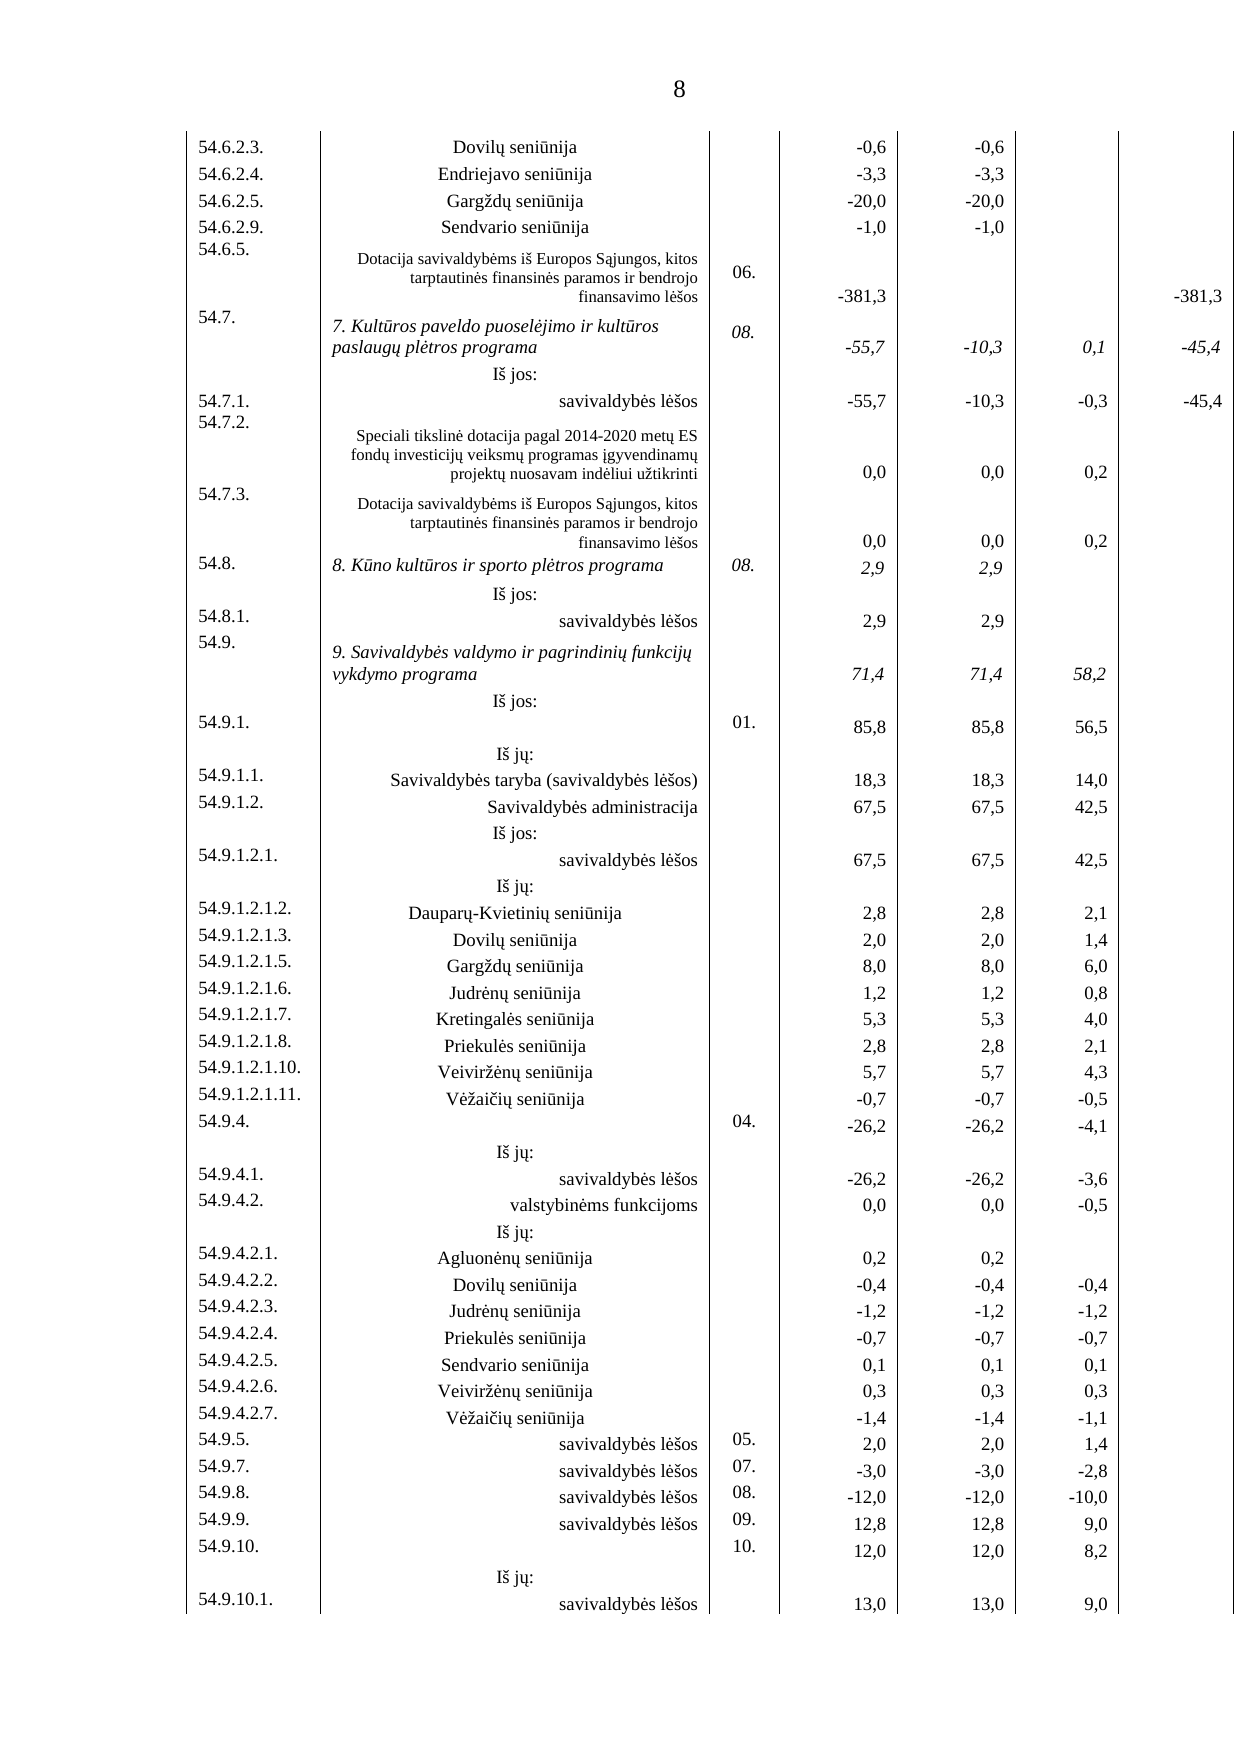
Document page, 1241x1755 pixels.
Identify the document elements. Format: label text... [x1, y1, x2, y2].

table_cell Iš jų: [321, 1561, 709, 1588]
table_cell 0,0 [898, 1189, 1015, 1216]
table_cell 54.9. [187, 631, 320, 684]
table_cell 12,0 [898, 1535, 1015, 1561]
table_cell [1119, 1588, 1233, 1614]
table_cell 14,0 [1016, 764, 1118, 791]
table_cell Judrėnų seniūnija [321, 977, 709, 1003]
table_cell 2,0 [780, 1428, 897, 1455]
table_cell [1119, 1056, 1233, 1083]
table_cell 5,3 [780, 1003, 897, 1030]
table_cell 2,1 [1016, 1030, 1118, 1056]
table_cell [1119, 1455, 1233, 1481]
table_cell [898, 238, 1015, 306]
table_cell [710, 1136, 779, 1163]
table_cell 54.6.2.4. [187, 158, 320, 184]
table_cell 01. [710, 711, 779, 738]
table_cell Iš jų: [321, 1136, 709, 1163]
table_cell [898, 1561, 1015, 1588]
table_cell Endriejavo seniūnija [321, 158, 709, 184]
table_cell [321, 1110, 709, 1136]
table_cell 54.9.1.2. [187, 791, 320, 817]
table_cell [1119, 483, 1233, 552]
table_cell 54.9.1.2.1.8. [187, 1030, 320, 1056]
table_cell [321, 1535, 709, 1561]
table_cell 0,2 [1016, 483, 1118, 552]
table_cell -26,2 [780, 1163, 897, 1189]
table_cell 1,2 [780, 977, 897, 1003]
table_cell [710, 844, 779, 870]
table_cell [780, 1561, 897, 1588]
table_cell 1,4 [1016, 924, 1118, 950]
table_cell 4,3 [1016, 1056, 1118, 1083]
table_cell Gargždų seniūnija [321, 185, 709, 211]
table_cell [780, 358, 897, 384]
table_cell [1119, 1003, 1233, 1030]
table_cell Priekulės seniūnija [321, 1322, 709, 1348]
table_cell 5,7 [780, 1056, 897, 1083]
table_cell 2,8 [780, 897, 897, 923]
table_cell -20,0 [898, 185, 1015, 211]
table_cell Vėžaičių seniūnija [321, 1402, 709, 1428]
table_cell [710, 385, 779, 411]
table_cell 0,2 [780, 1242, 897, 1269]
table_cell 54.8.1. [187, 605, 320, 631]
table_cell 0,3 [780, 1375, 897, 1402]
table_cell 0,0 [780, 1189, 897, 1216]
table_cell [1119, 1561, 1233, 1588]
table_cell 54.7.2. [187, 411, 320, 483]
table_cell [1119, 358, 1233, 384]
table_cell 8,0 [780, 950, 897, 977]
table_cell -1,4 [898, 1402, 1015, 1428]
table_cell 54.9.1.2.1.6. [187, 977, 320, 1003]
table_cell [710, 483, 779, 552]
table_cell [710, 1216, 779, 1242]
table_cell 54.9.4.2.4. [187, 1322, 320, 1348]
table_cell 0,0 [780, 411, 897, 483]
table_cell 08. [710, 552, 779, 578]
table_cell [710, 1375, 779, 1402]
table_cell -3,6 [1016, 1163, 1118, 1189]
table_cell [710, 1322, 779, 1348]
table_cell 0,3 [898, 1375, 1015, 1402]
table_cell 56,5 [1016, 711, 1118, 738]
table_cell [1016, 1136, 1118, 1163]
table_cell savivaldybės lėšos [321, 1588, 709, 1614]
table_cell 2,8 [898, 897, 1015, 923]
table_cell [1119, 1136, 1233, 1163]
table_cell [1119, 1349, 1233, 1375]
table_cell 67,5 [898, 844, 1015, 870]
table_cell 54.6.2.3. [187, 131, 320, 158]
table_cell 54.9.4.2.5. [187, 1349, 320, 1375]
table_cell Veiviržėnų seniūnija [321, 1056, 709, 1083]
table_cell [1119, 1189, 1233, 1216]
table_cell [1119, 158, 1233, 184]
table_cell -0,6 [780, 131, 897, 158]
table_cell [1119, 977, 1233, 1003]
table_cell -1,2 [780, 1295, 897, 1322]
table_cell [1016, 1216, 1118, 1242]
table_cell 1,2 [898, 977, 1015, 1003]
table_cell 5,3 [898, 1003, 1015, 1030]
table_cell [710, 1003, 779, 1030]
table_cell 54.9.1.2.1.3. [187, 924, 320, 950]
table_cell -10,3 [898, 306, 1015, 358]
table_cell 8,0 [898, 950, 1015, 977]
table_cell 2,0 [898, 1428, 1015, 1455]
table_cell [1119, 764, 1233, 791]
table_cell 54.9.8. [187, 1481, 320, 1508]
table_cell -0,7 [780, 1322, 897, 1348]
table_cell [710, 631, 779, 684]
table_cell [710, 950, 779, 977]
table_cell [1119, 1402, 1233, 1428]
table_cell Iš jų: [321, 738, 709, 764]
table_cell [710, 924, 779, 950]
table_cell 42,5 [1016, 791, 1118, 817]
table_cell Savivaldybės taryba (savivaldybės lėšos) [321, 764, 709, 791]
table_cell [1119, 1508, 1233, 1534]
table_cell 2,8 [780, 1030, 897, 1056]
table_cell savivaldybės lėšos [321, 1481, 709, 1508]
table_cell [1016, 578, 1118, 605]
table_cell [710, 358, 779, 384]
table_cell Dovilų seniūnija [321, 924, 709, 950]
table_cell [1119, 1428, 1233, 1455]
table_cell [1119, 870, 1233, 897]
table_cell [1119, 552, 1233, 578]
table_cell [1016, 238, 1118, 306]
table_cell 6,0 [1016, 950, 1118, 977]
table_cell -45,4 [1119, 306, 1233, 358]
table_cell -381,3 [1119, 238, 1233, 306]
table_cell [187, 578, 320, 605]
table_cell 0,1 [1016, 1349, 1118, 1375]
table_cell 54.9.4. [187, 1110, 320, 1136]
table_cell [710, 870, 779, 897]
table_cell -0,5 [1016, 1083, 1118, 1109]
table_cell 0,3 [1016, 1375, 1118, 1402]
table_cell [1119, 1242, 1233, 1269]
table_cell 2,9 [898, 552, 1015, 578]
table_cell 2,9 [780, 552, 897, 578]
table_cell -0,5 [1016, 1189, 1118, 1216]
table_cell 54.6.2.9. [187, 211, 320, 238]
table_cell -4,1 [1016, 1110, 1118, 1136]
table_cell [187, 358, 320, 384]
table_cell [1119, 1269, 1233, 1295]
table_cell 54.9.1.2.1.10. [187, 1056, 320, 1083]
table_cell [1016, 685, 1118, 711]
table_cell [1016, 738, 1118, 764]
table_cell Dotacija savivaldybėms iš Europos Sąjungos, kitos tarptautinės finansinės paramos ir bendrojo finansavimo lėšos [321, 483, 709, 552]
table_cell -381,3 [780, 238, 897, 306]
table_cell [780, 578, 897, 605]
table_cell -3,0 [780, 1455, 897, 1481]
table_cell [1119, 711, 1233, 738]
table_cell Iš jų: [321, 870, 709, 897]
table_cell -55,7 [780, 306, 897, 358]
table_cell [710, 1295, 779, 1322]
table_cell [710, 1083, 779, 1109]
table_cell 58,2 [1016, 631, 1118, 684]
table_cell -26,2 [898, 1163, 1015, 1189]
table_cell Vėžaičių seniūnija [321, 1083, 709, 1109]
table_cell [1119, 924, 1233, 950]
table_cell [898, 870, 1015, 897]
table_cell 54.9.4.2.6. [187, 1375, 320, 1402]
table_cell 54.9.1. [187, 711, 320, 738]
table_cell 2,9 [898, 605, 1015, 631]
table_cell [1119, 897, 1233, 923]
table_cell [1119, 1375, 1233, 1402]
table_cell 0,8 [1016, 977, 1118, 1003]
table_cell [187, 1216, 320, 1242]
table_cell [187, 817, 320, 844]
table_cell [1016, 358, 1118, 384]
table_cell savivaldybės lėšos [321, 844, 709, 870]
table_cell 54.9.4.2.7. [187, 1402, 320, 1428]
table_cell [1119, 411, 1233, 483]
table_cell -45,4 [1119, 385, 1233, 411]
table_cell [710, 411, 779, 483]
table_cell [710, 1056, 779, 1083]
table_cell [1119, 791, 1233, 817]
table_cell 0,1 [898, 1349, 1015, 1375]
table_cell -0,6 [898, 131, 1015, 158]
table_cell 54.9.1.2.1.5. [187, 950, 320, 977]
table_cell 8. Kūno kultūros ir sporto plėtros programa [321, 552, 709, 578]
table_cell 54.7. [187, 306, 320, 358]
table_cell [780, 738, 897, 764]
table_cell [710, 185, 779, 211]
table_cell [780, 1216, 897, 1242]
table_cell Iš jos: [321, 685, 709, 711]
table_cell [1016, 870, 1118, 897]
table_cell Dovilų seniūnija [321, 131, 709, 158]
table_cell 71,4 [780, 631, 897, 684]
table_cell [1119, 817, 1233, 844]
table_cell [710, 791, 779, 817]
table_cell 5,7 [898, 1056, 1015, 1083]
table_cell [1119, 578, 1233, 605]
table_cell [898, 685, 1015, 711]
table_cell 12,8 [898, 1508, 1015, 1534]
table_cell 18,3 [898, 764, 1015, 791]
table_cell Kretingalės seniūnija [321, 1003, 709, 1030]
table_cell [1119, 605, 1233, 631]
table_cell 08. [710, 306, 779, 358]
table_cell [710, 764, 779, 791]
table_cell [710, 605, 779, 631]
table_cell 9. Savivaldybės valdymo ir pagrindinių funkcijų vykdymo programa [321, 631, 709, 684]
table_cell 67,5 [780, 844, 897, 870]
table_cell Savivaldybės administracija [321, 791, 709, 817]
table_cell 54.9.1.2.1.7. [187, 1003, 320, 1030]
table_cell Sendvario seniūnija [321, 1349, 709, 1375]
table_cell 07. [710, 1455, 779, 1481]
table_cell 1,4 [1016, 1428, 1118, 1455]
table_cell 54.9.9. [187, 1508, 320, 1534]
table_cell 04. [710, 1110, 779, 1136]
table_cell [1016, 211, 1118, 238]
table_cell 67,5 [898, 791, 1015, 817]
table_cell 9,0 [1016, 1588, 1118, 1614]
table_cell [710, 1030, 779, 1056]
table_cell -20,0 [780, 185, 897, 211]
table_cell [1016, 605, 1118, 631]
table_cell -0,7 [780, 1083, 897, 1109]
table_cell 2,8 [898, 1030, 1015, 1056]
table_cell [780, 685, 897, 711]
table_cell Iš jos: [321, 578, 709, 605]
table_cell 54.7.3. [187, 483, 320, 552]
table_cell 54.9.1.2.1. [187, 844, 320, 870]
table_cell -0,7 [1016, 1322, 1118, 1348]
table_cell [710, 158, 779, 184]
table_cell 0,0 [780, 483, 897, 552]
table_cell 85,8 [898, 711, 1015, 738]
table_cell Dotacija savivaldybėms iš Europos Sąjungos, kitos tarptautinės finansinės paramos ir bendrojo finansavimo lėšos [321, 238, 709, 306]
table_cell 0,0 [898, 411, 1015, 483]
table_cell valstybinėms funkcijoms [321, 1189, 709, 1216]
table_cell [710, 817, 779, 844]
table_cell [710, 1349, 779, 1375]
table_cell 54.7.1. [187, 385, 320, 411]
table_cell 05. [710, 1428, 779, 1455]
table_cell -1,1 [1016, 1402, 1118, 1428]
table_cell -12,0 [898, 1481, 1015, 1508]
table_cell Judrėnų seniūnija [321, 1295, 709, 1322]
table_cell [780, 870, 897, 897]
table_cell [898, 1136, 1015, 1163]
table_cell -3,0 [898, 1455, 1015, 1481]
table_cell -0,4 [780, 1269, 897, 1295]
table_cell 54.6.5. [187, 238, 320, 306]
table_cell 2,0 [780, 924, 897, 950]
table_cell [1119, 1322, 1233, 1348]
table_cell 12,8 [780, 1508, 897, 1534]
table_cell [1119, 131, 1233, 158]
table_cell 0,2 [1016, 411, 1118, 483]
table_cell [1119, 1030, 1233, 1056]
table_cell [710, 1402, 779, 1428]
table_cell -1,2 [898, 1295, 1015, 1322]
table_cell [710, 1163, 779, 1189]
table_cell -10,0 [1016, 1481, 1118, 1508]
table_cell [898, 1216, 1015, 1242]
table_cell savivaldybės lėšos [321, 1455, 709, 1481]
table_cell savivaldybės lėšos [321, 1508, 709, 1534]
table_cell 2,1 [1016, 897, 1118, 923]
table_cell 54.9.4.1. [187, 1163, 320, 1189]
table_cell [1119, 1110, 1233, 1136]
table_cell -3,3 [898, 158, 1015, 184]
table_cell [1119, 685, 1233, 711]
table_cell [898, 578, 1015, 605]
table_cell -26,2 [898, 1110, 1015, 1136]
table_cell savivaldybės lėšos [321, 385, 709, 411]
table_cell [710, 578, 779, 605]
table_cell [710, 685, 779, 711]
table_cell -0,3 [1016, 385, 1118, 411]
table_cell 54.9.10.1. [187, 1588, 320, 1614]
table_cell -0,7 [898, 1083, 1015, 1109]
table_cell 67,5 [780, 791, 897, 817]
table_cell [187, 738, 320, 764]
table_cell Agluonėnų seniūnija [321, 1242, 709, 1269]
table_cell 71,4 [898, 631, 1015, 684]
table_cell 18,3 [780, 764, 897, 791]
table_cell 54.9.4.2.3. [187, 1295, 320, 1322]
table_cell 54.8. [187, 552, 320, 578]
table_cell 85,8 [780, 711, 897, 738]
table_cell 12,0 [780, 1535, 897, 1561]
table_cell 54.6.2.5. [187, 185, 320, 211]
table_cell 4,0 [1016, 1003, 1118, 1030]
table_cell -0,4 [1016, 1269, 1118, 1295]
table_cell 9,0 [1016, 1508, 1118, 1534]
table_cell [1016, 158, 1118, 184]
table_cell [780, 817, 897, 844]
table_cell 54.9.1.2.1.11. [187, 1083, 320, 1109]
table_cell [710, 897, 779, 923]
table_cell [1119, 1481, 1233, 1508]
table_cell [187, 1136, 320, 1163]
table_cell 42,5 [1016, 844, 1118, 870]
table_cell savivaldybės lėšos [321, 605, 709, 631]
table_cell 13,0 [780, 1588, 897, 1614]
table_cell 54.9.7. [187, 1455, 320, 1481]
table_cell -2,8 [1016, 1455, 1118, 1481]
table_cell [1119, 185, 1233, 211]
table_cell -12,0 [780, 1481, 897, 1508]
table_cell [710, 1242, 779, 1269]
table_cell 0,1 [780, 1349, 897, 1375]
table_cell 7. Kultūros paveldo puoselėjimo ir kultūros paslaugų plėtros programa [321, 306, 709, 358]
table_cell [1119, 1535, 1233, 1561]
table_cell [1016, 1242, 1118, 1269]
table_cell -55,7 [780, 385, 897, 411]
table_cell [1016, 552, 1118, 578]
table_cell Iš jos: [321, 358, 709, 384]
table_cell [710, 131, 779, 158]
table_cell -1,0 [898, 211, 1015, 238]
table_cell [898, 738, 1015, 764]
table_cell 0,0 [898, 483, 1015, 552]
table_cell -0,7 [898, 1322, 1015, 1348]
table_cell -1,2 [1016, 1295, 1118, 1322]
table_cell -10,3 [898, 385, 1015, 411]
table_cell Dauparų-Kvietinių seniūnija [321, 897, 709, 923]
table_cell 13,0 [898, 1588, 1015, 1614]
table_cell [898, 817, 1015, 844]
table_cell 8,2 [1016, 1535, 1118, 1561]
table_cell 08. [710, 1481, 779, 1508]
table_cell 54.9.4.2. [187, 1189, 320, 1216]
table_cell [710, 1588, 779, 1614]
table_cell [1119, 844, 1233, 870]
table_cell [1119, 950, 1233, 977]
table_cell [898, 358, 1015, 384]
table_cell 06. [710, 238, 779, 306]
table_cell -26,2 [780, 1110, 897, 1136]
table_cell -1,0 [780, 211, 897, 238]
table_cell [710, 977, 779, 1003]
table_cell [710, 1189, 779, 1216]
table_cell [187, 685, 320, 711]
table_cell Speciali tikslinė dotacija pagal 2014-2020 metų ES fondų investicijų veiksmų programas įgyvendinamų projektų nuosavam indėliui užtikrinti [321, 411, 709, 483]
table_cell [1119, 1163, 1233, 1189]
table_cell savivaldybės lėšos [321, 1163, 709, 1189]
table_cell 10. [710, 1535, 779, 1561]
table_cell 0,2 [898, 1242, 1015, 1269]
table_cell [1119, 211, 1233, 238]
table_cell 0,1 [1016, 306, 1118, 358]
table_cell 54.9.1.1. [187, 764, 320, 791]
table_cell Iš jų: [321, 1216, 709, 1242]
table_cell [1119, 631, 1233, 684]
table_cell 54.9.10. [187, 1535, 320, 1561]
table_cell [1119, 1216, 1233, 1242]
table_cell [1016, 185, 1118, 211]
table_cell [187, 870, 320, 897]
table_cell Dovilų seniūnija [321, 1269, 709, 1295]
table_cell [710, 1561, 779, 1588]
table_cell -3,3 [780, 158, 897, 184]
table_cell savivaldybės lėšos [321, 1428, 709, 1455]
table_cell -1,4 [780, 1402, 897, 1428]
table_cell 54.9.4.2.2. [187, 1269, 320, 1295]
table_cell [1119, 1295, 1233, 1322]
table_cell [1119, 1083, 1233, 1109]
table_cell [1016, 1561, 1118, 1588]
table_cell [1016, 817, 1118, 844]
table_cell [1016, 131, 1118, 158]
table_cell 54.9.1.2.1.2. [187, 897, 320, 923]
table_cell -0,4 [898, 1269, 1015, 1295]
table_cell [321, 711, 709, 738]
table_cell 54.9.5. [187, 1428, 320, 1455]
table_cell 09. [710, 1508, 779, 1534]
table_cell [1119, 738, 1233, 764]
table_cell Sendvario seniūnija [321, 211, 709, 238]
table_cell [710, 211, 779, 238]
table_cell Gargždų seniūnija [321, 950, 709, 977]
table_cell Iš jos: [321, 817, 709, 844]
table_cell [780, 1136, 897, 1163]
table_cell Veiviržėnų seniūnija [321, 1375, 709, 1402]
table_cell Priekulės seniūnija [321, 1030, 709, 1056]
table_cell [187, 1561, 320, 1588]
table_cell 2,0 [898, 924, 1015, 950]
table_cell [710, 738, 779, 764]
table_cell 2,9 [780, 605, 897, 631]
table_cell [710, 1269, 779, 1295]
table_cell 54.9.4.2.1. [187, 1242, 320, 1269]
